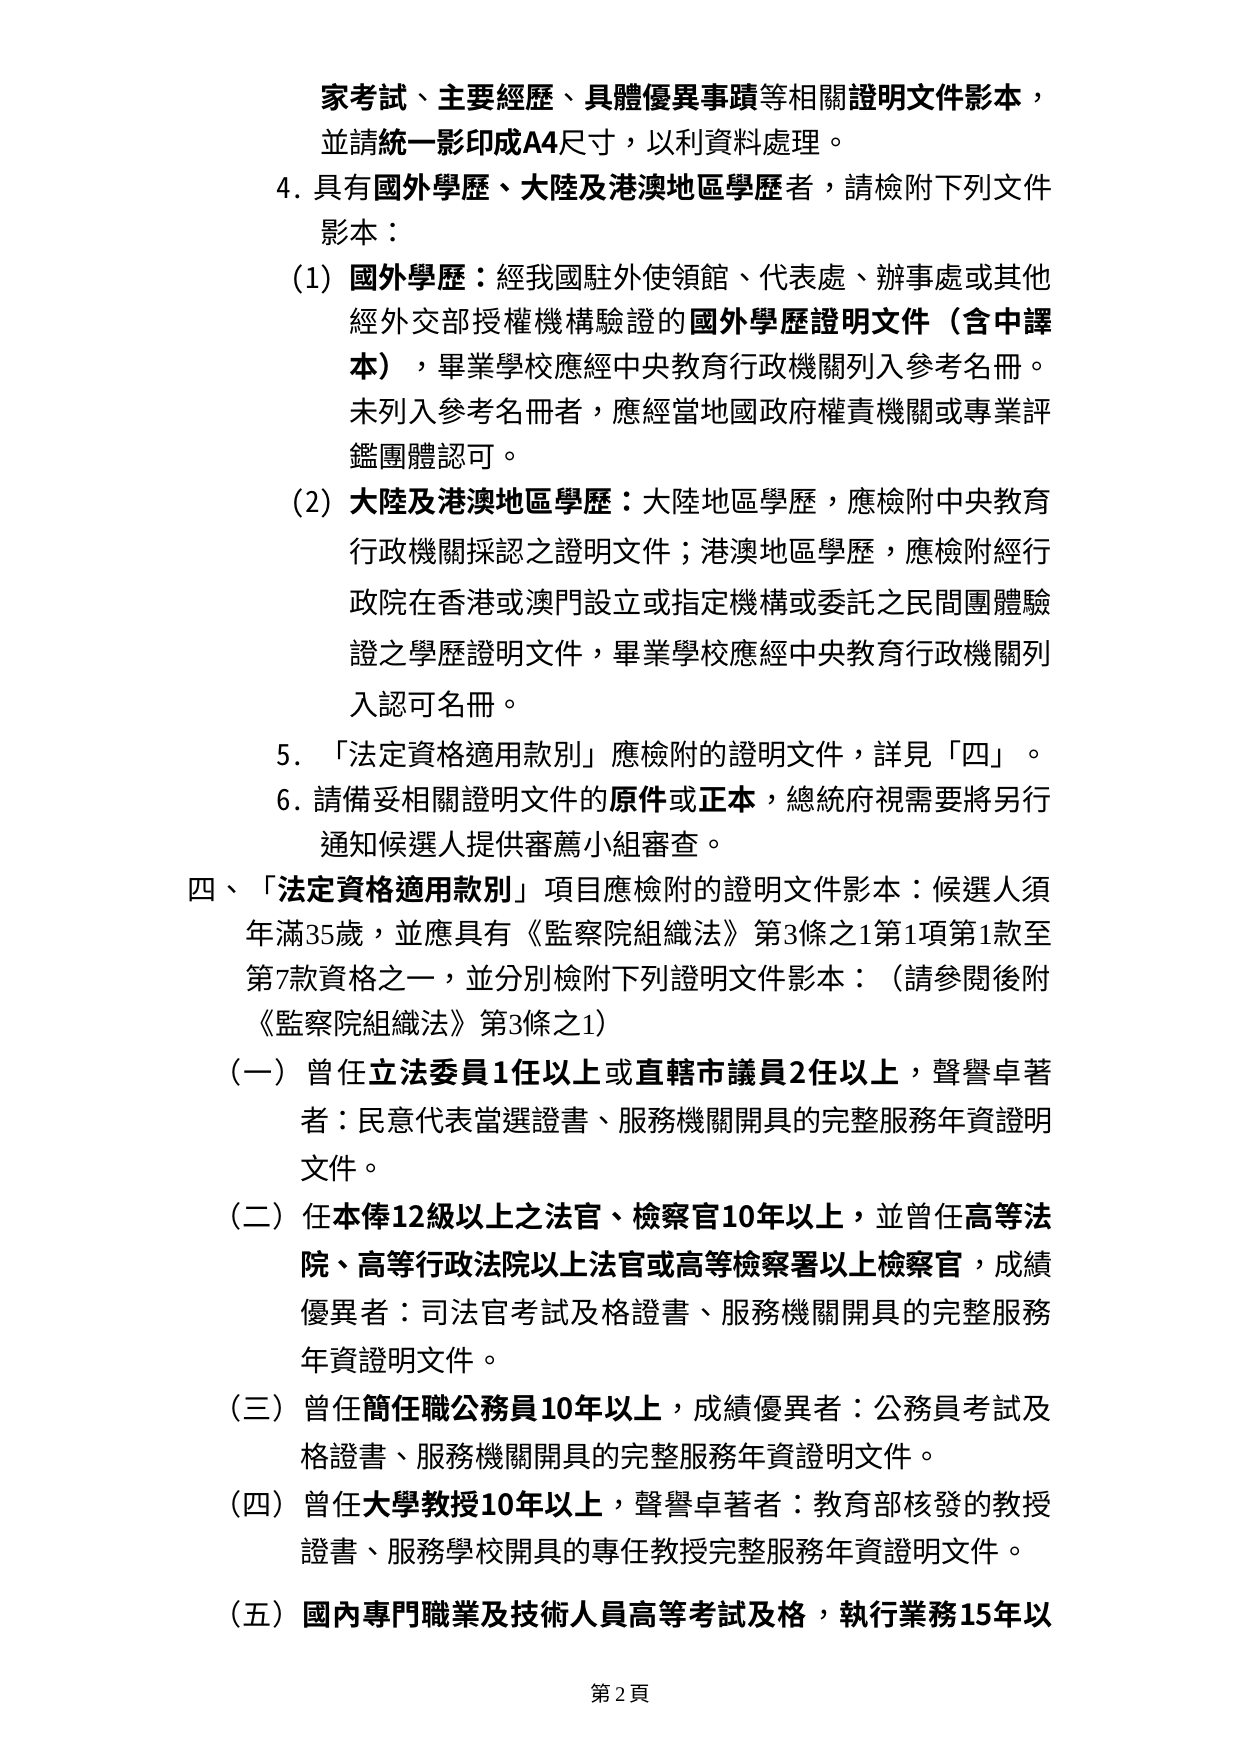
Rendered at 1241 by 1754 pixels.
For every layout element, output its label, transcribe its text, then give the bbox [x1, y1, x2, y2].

text （一）曾任立法委員1任以上或直轄市議員2任以上，聲譽卓著者：民意代表當選證書、服務機關開具的完整服務年資證明文件。 [212, 1045, 1053, 1189]
text （二）任本俸12級以上之法官、檢察官10年以上，並曾任高等法院、高等行政法院以上法官或高等檢察署以上檢察官，成績優異者：司法官考試及格證書、服務機關開具的完整服務年資證明文件。 [212, 1189, 1053, 1381]
text （四）曾任大學教授10年以上，聲譽卓著者：教育部核發的教授證書、服務學校開具的專任教授完整服務年資證明文件。 [212, 1477, 1053, 1572]
text 5. 「法定資格適用款別」應檢附的證明文件，詳見「四」。 [276, 732, 1053, 774]
text (1) 國外學歷：經我國駐外使領館、代表處、辦事處或其他經外交部授權機構驗證的國外學歷證明文件（含中譯本），畢業學校應經中央教育行政機關列入參考名冊。未列入參考名冊者，應經當地國政府權責機關或專業評鑑團體認可。 [290, 254, 1053, 476]
text 4. 具有國外學歷、大陸及港澳地區學歷者，請檢附下列文件影本： [276, 164, 1053, 252]
text 6. 請備妥相關證明文件的原件或正本，總統府視需要將另行通知候選人提供審薦小組審查。 [276, 777, 1053, 864]
text （五）國內專門職業及技術人員高等考試及格，執行業務15年以 [212, 1591, 1053, 1633]
text 家考試、主要經歷、具體優異事蹟等相關證明文件影本，並請統一影印成A4尺寸，以利資料處理。 [276, 75, 1053, 162]
text 四、「法定資格適用款別」項目應檢附的證明文件影本：候選人須年滿35歲，並應具有《監察院組織法》第3條之1第1項第1款至第7款資格之一，並分別檢附下列證明文件影本：（請參閱後附《監察院組織法》第3條之1） [187, 866, 1053, 1043]
text (2) 大陸及港澳地區學歷：大陸地區學歷，應檢附中央教育行政機關採認之證明文件；港澳地區學歷，應檢附經行政院在香港或澳門設立或指定機構或委託之民間團體驗證之學歷證明文件，畢業學校應經中央教育行政機關列入認可名冊。 [290, 478, 1053, 723]
text （三）曾任簡任職公務員10年以上，成績優異者：公務員考試及格證書、服務機關開具的完整服務年資證明文件。 [212, 1381, 1053, 1477]
